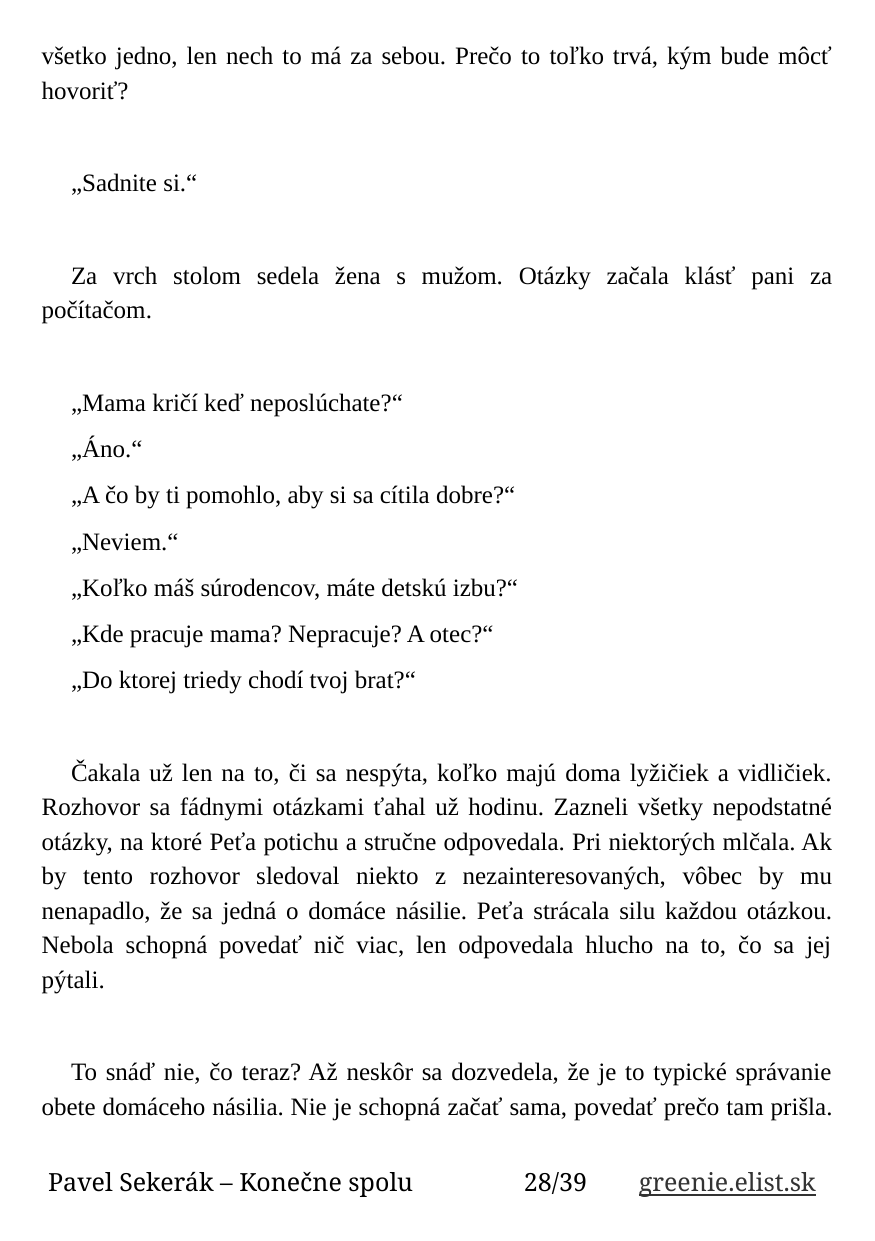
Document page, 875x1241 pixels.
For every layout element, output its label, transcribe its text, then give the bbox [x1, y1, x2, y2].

text Čakala už len na to, či sa nespýta, koľko majú doma lyžičiek a vidličiek. Rozhovor sa fádnymi otázkami ťahal už hodinu. Zazneli všetky nepodstatné otázky, na ktoré Peťa potichu a stručne odpovedala. Pri niektorých mlčala. Ak by tento rozhovor sledoval niekto z nezainteresovaných, vôbec by mu nenapadlo, že sa jedná o domáce násilie. Peťa strácala silu každou otázkou. Nebola schopná povedať nič viac, len odpovedala hlucho na to, čo sa jej pýtali. [41, 758, 833, 993]
text Za vrch stolom sedela žena s mužom. Otázky začala klásť pani za počítačom. [41, 261, 833, 324]
text „Sadnite si.“ [41, 168, 833, 197]
text „Do ktorej triedy chodí tvoj brat?“ [41, 665, 833, 694]
text To snáď nie, čo teraz? Až neskôr sa dozvedela, že je to typické správanie obete domáceho násilia. Nie je schopná začať sama, povedať prečo tam prišla. [41, 1057, 833, 1120]
text „Neviem.“ [41, 527, 833, 555]
text „Koľko máš súrodencov, máte detskú izbu?“ [41, 573, 833, 602]
text všetko jedno, len nech to má za sebou. Prečo to toľko trvá, kým bude môcť hovoriť? [41, 41, 833, 104]
text „A čo by ti pomohlo, aby si sa cítila dobre?“ [41, 480, 833, 509]
text „Mama kričí keď neposlúchate?“ [41, 388, 833, 417]
text „Áno.“ [41, 434, 833, 463]
text „Kde pracuje mama? Nepracuje? A otec?“ [41, 619, 833, 648]
